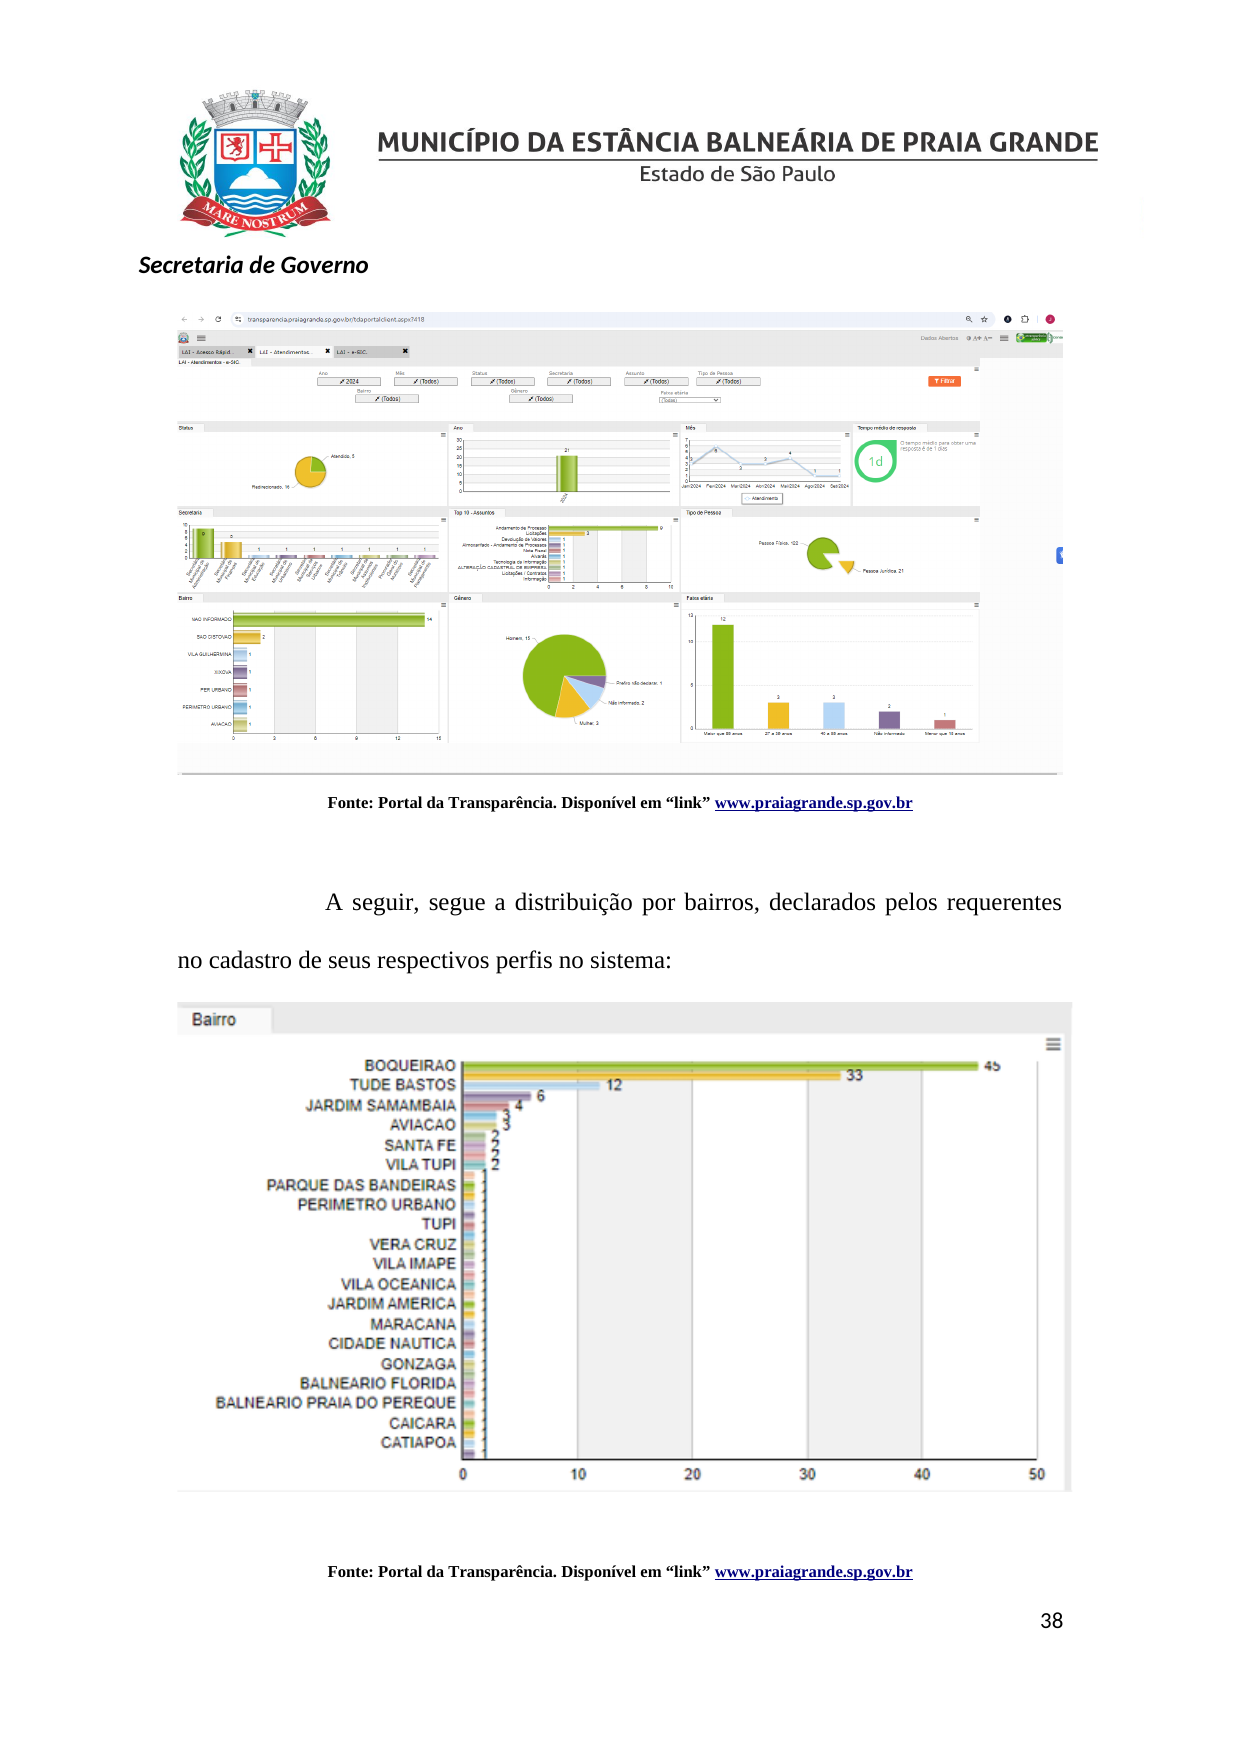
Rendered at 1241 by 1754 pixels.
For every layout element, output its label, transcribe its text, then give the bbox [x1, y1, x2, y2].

text Fonte: Portal da Transparência. Disponível em “link” www.praiagrande.sp.gov.br [177, 1562, 1063, 1581]
text Fonte: Portal da Transparência. Disponível em “link” www.praiagrande.sp.gov.br [177, 793, 1063, 812]
text A seguir, segue a distribuição por bairros, declarados pelos requerentes no cadastro de seus respectivos perfis no sistema: [177, 887, 1063, 974]
